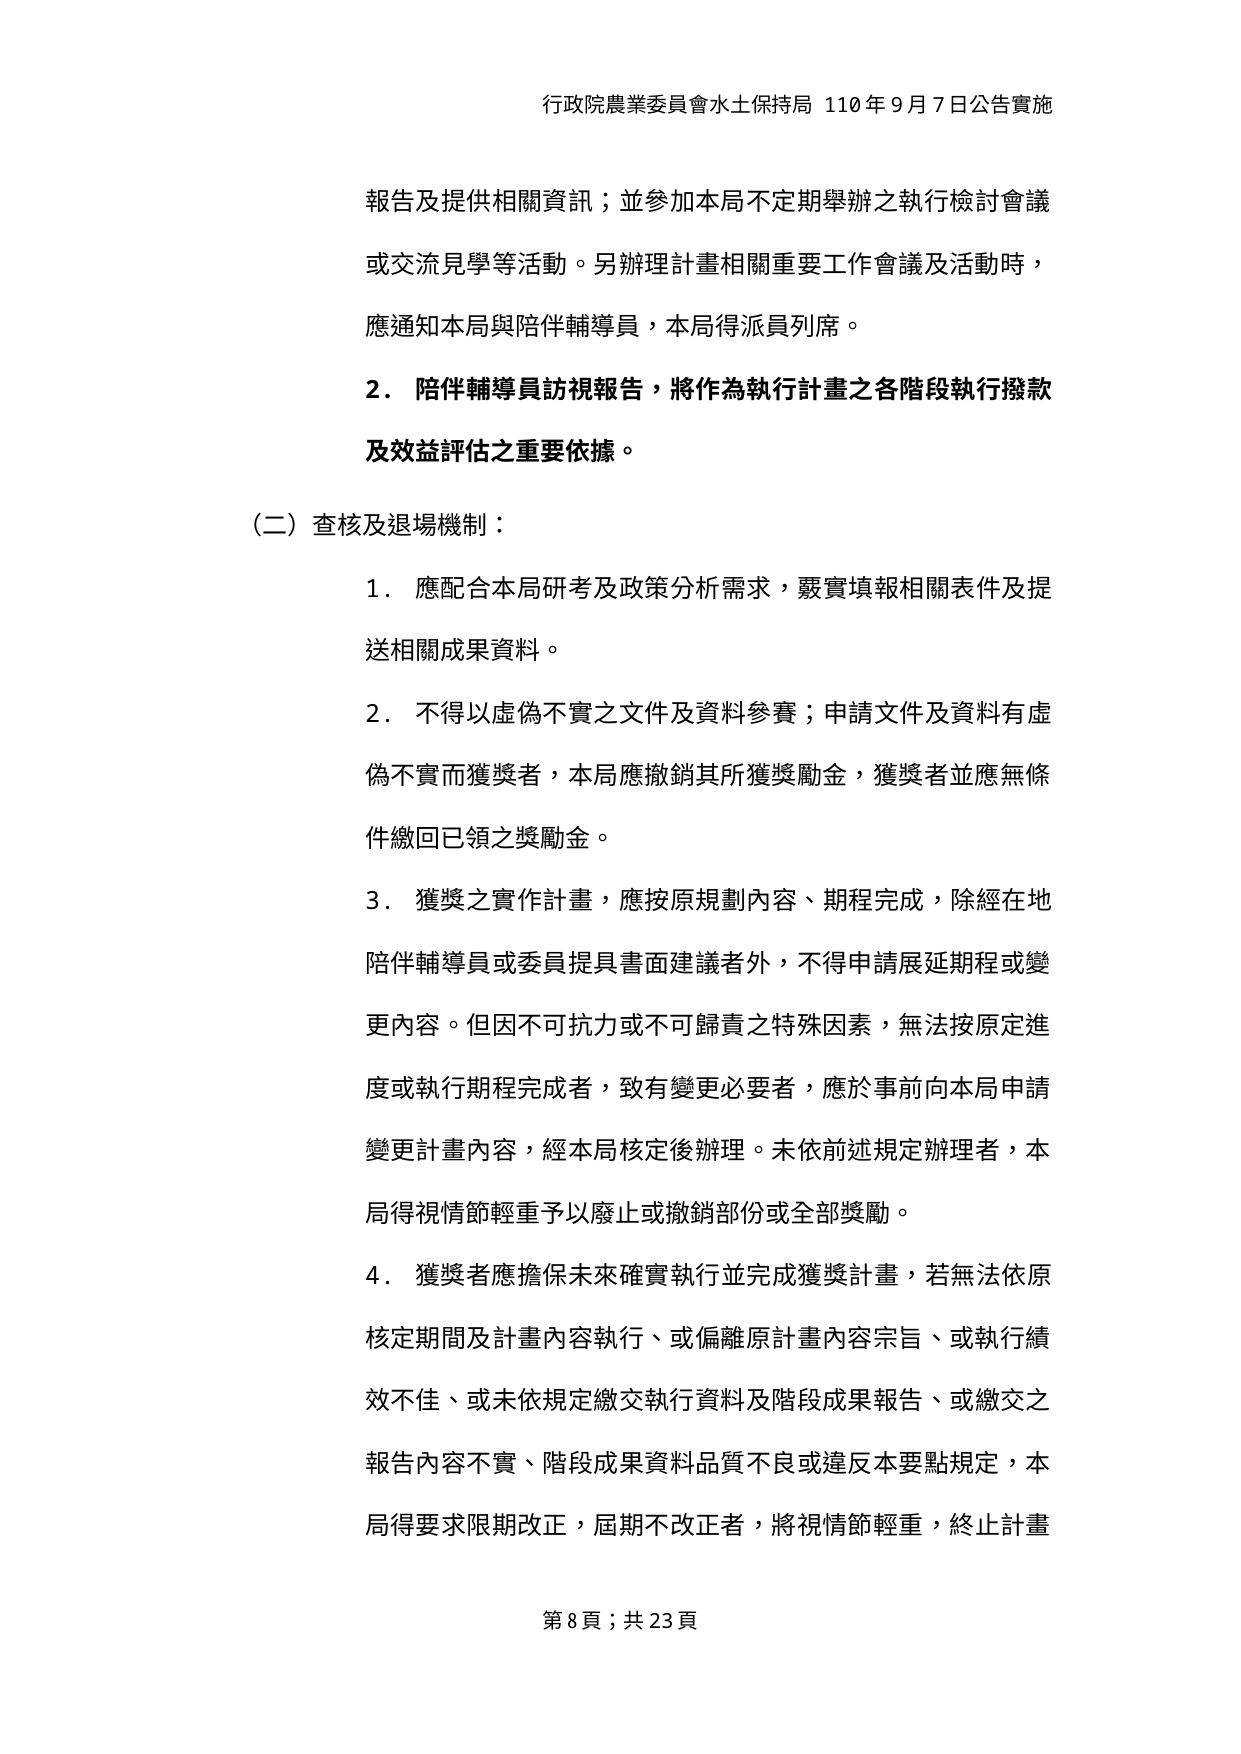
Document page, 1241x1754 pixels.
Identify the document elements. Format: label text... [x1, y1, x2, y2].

list 應配合本局研考及政策分析需求，覈實填報相關表件及提送相關成果資料。 [365, 544, 1053, 669]
list 獲獎之實作計畫，應按原規劃內容、期程完成，除經在地陪伴輔導員或委員提具書面建議者外，不得申請展延期程或變更內容。但因不可抗力或不可歸責之特殊因素，無法按原定進度或執行期程完成者，致有變更必要者，應於事前向本局申請變更計畫內容，經本局核定後辦理。未依前述規定辦理者，本局得視情節輕重予以廢止或撤銷部份或全部獎勵。 [365, 857, 1053, 1232]
list 陪伴輔導員訪視報告，將作為執行計畫之各階段執行撥款及效益評估之重要依據。 [365, 346, 1053, 471]
text （二）查核及退場機制： [237, 482, 1053, 544]
list 報告及提供相關資訊；並參加本局不定期舉辦之執行檢討會議或交流見學等活動。另辦理計畫相關重要工作會議及活動時，應通知本局與陪伴輔導員，本局得派員列席。 [365, 158, 1053, 346]
list 獲獎者應擔保未來確實執行並完成獲獎計畫，若無法依原核定期間及計畫內容執行、或偏離原計畫內容宗旨、或執行績效不佳、或未依規定繳交執行資料及階段成果報告、或繳交之報告內容不實、階段成果資料品質不良或違反本要點規定，本局得要求限期改正，屆期不改正者，將視情節輕重，終止計畫 [365, 1232, 1053, 1544]
list 不得以虛偽不實之文件及資料參賽；申請文件及資料有虛偽不實而獲獎者，本局應撤銷其所獲獎勵金，獲獎者並應無條件繳回已領之獎勵金。 [365, 669, 1053, 857]
